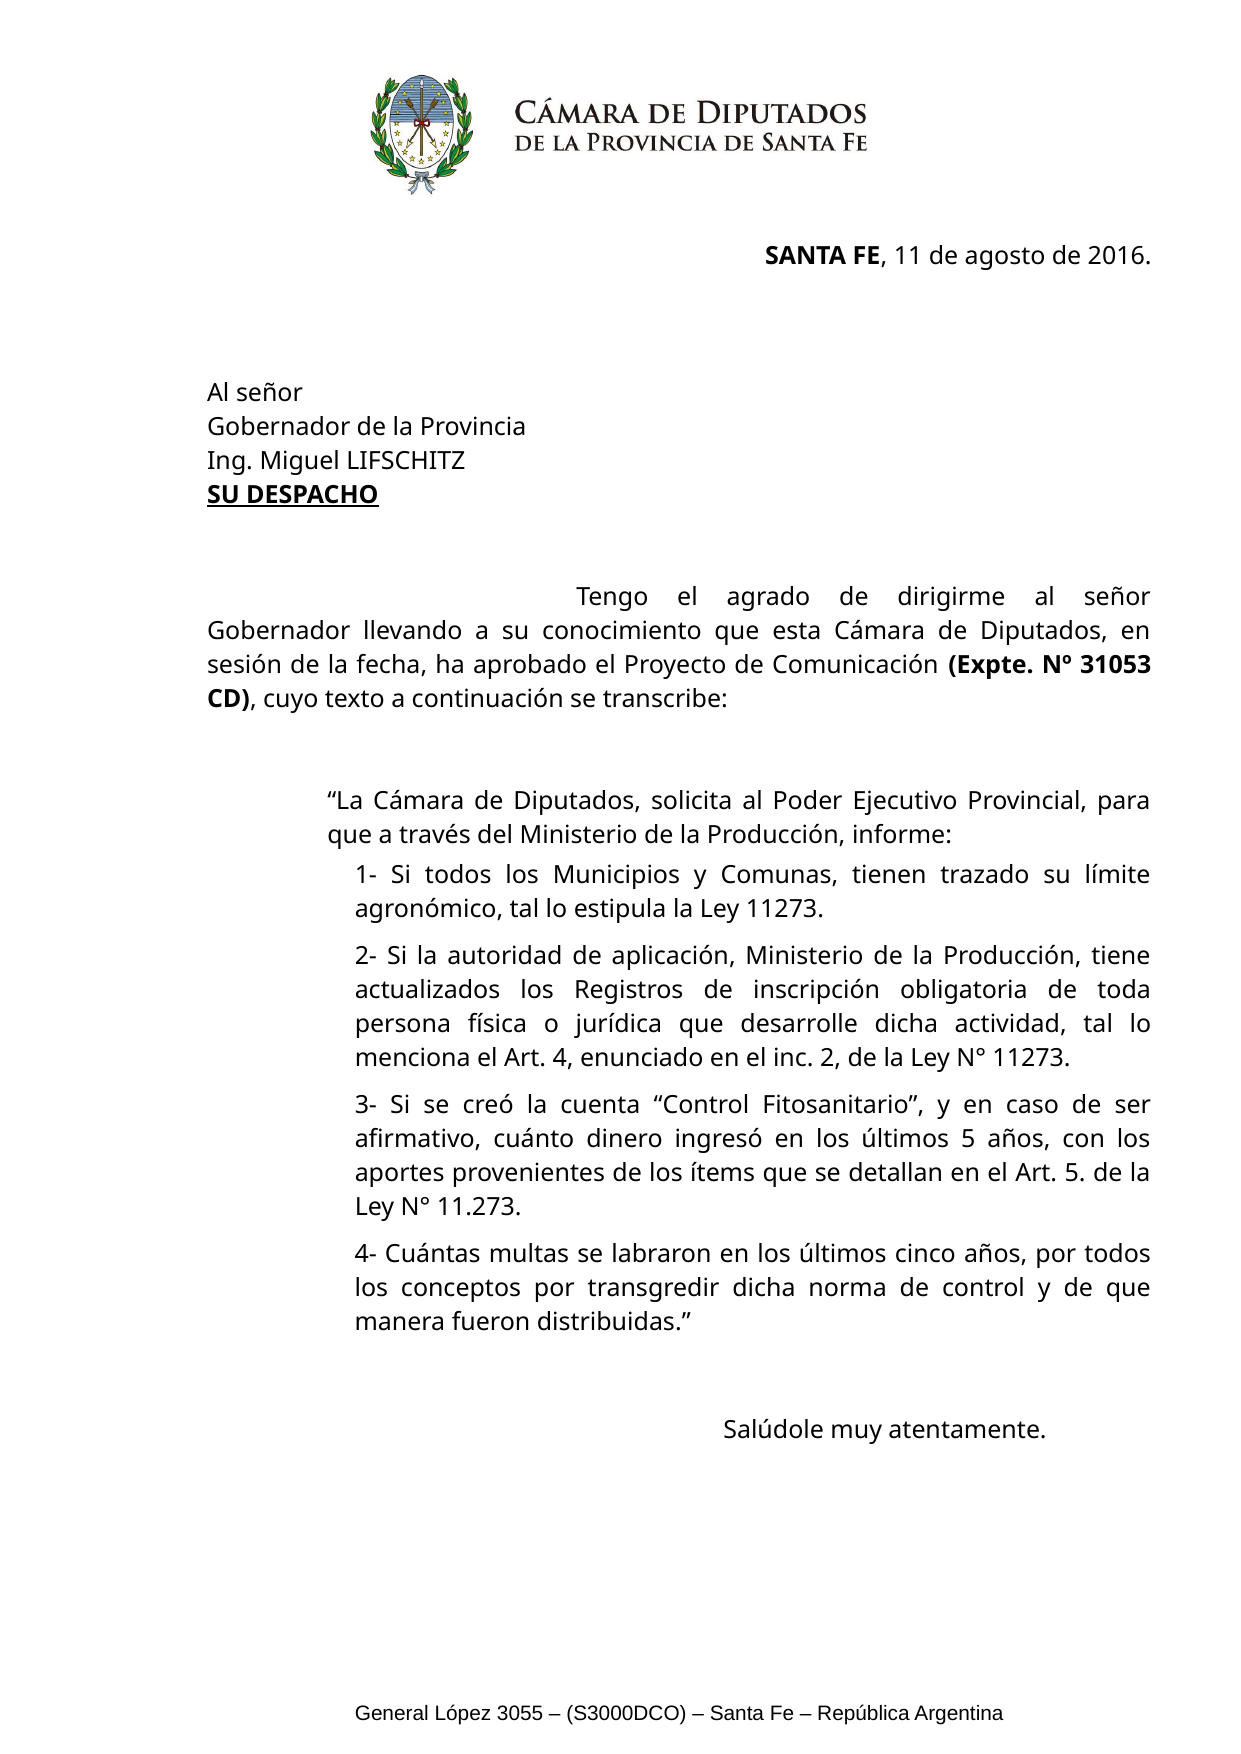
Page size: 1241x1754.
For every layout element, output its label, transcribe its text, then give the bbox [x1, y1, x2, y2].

text SU DESPACHO [207, 476, 1152, 511]
text 4- Cuántas multas se labraron en los últimos cinco años, por todos los conceptos por transgredir dicha norma de control y de que manera fueron distribuidas.” [354, 1235, 1152, 1337]
text Salúdole muy atentamente. [649, 1411, 1152, 1446]
text Ing. Miguel LIFSCHITZ [207, 442, 1152, 476]
text Al señor [207, 374, 1152, 408]
text SANTA FE, 11 de agosto de 2016. [207, 238, 1152, 272]
text 1- Si todos los Municipios y Comunas, tienen trazado su límite agronómico, tal lo estipula la Ley 11273. [354, 857, 1152, 925]
text 3- Si se creó la cuenta “Control Fitosanitario”, y en caso de ser afirmativo, cuánto dinero ingresó en los últimos 5 años, con los aportes provenientes de los ítems que se detallan en el Art. 5. de la Ley N° 11.273. [354, 1086, 1152, 1223]
text 2- Si la autoridad de aplicación, Ministerio de la Producción, tiene actualizados los Registros de inscripción obligatoria de toda persona física o jurídica que desarrolle dicha actividad, tal lo menciona el Art. 4, enunciado en el inc. 2, de la Ley N° 11273. [354, 938, 1152, 1074]
text Tengo el agrado de dirigirme al señor Gobernador llevando a su conocimiento que esta Cámara de Diputados, en sesión de la fecha, ha aprobado el Proyecto de Comunicación (Expte. Nº 31053 CD), cuyo texto a continuación se transcribe: [207, 579, 1152, 715]
text Gobernador de la Provincia [207, 408, 1152, 442]
text “La Cámara de Diputados, solicita al Poder Ejecutivo Provincial, para que a través del Ministerio de la Producción, informe: [327, 783, 1152, 851]
picture [370, 75, 867, 199]
